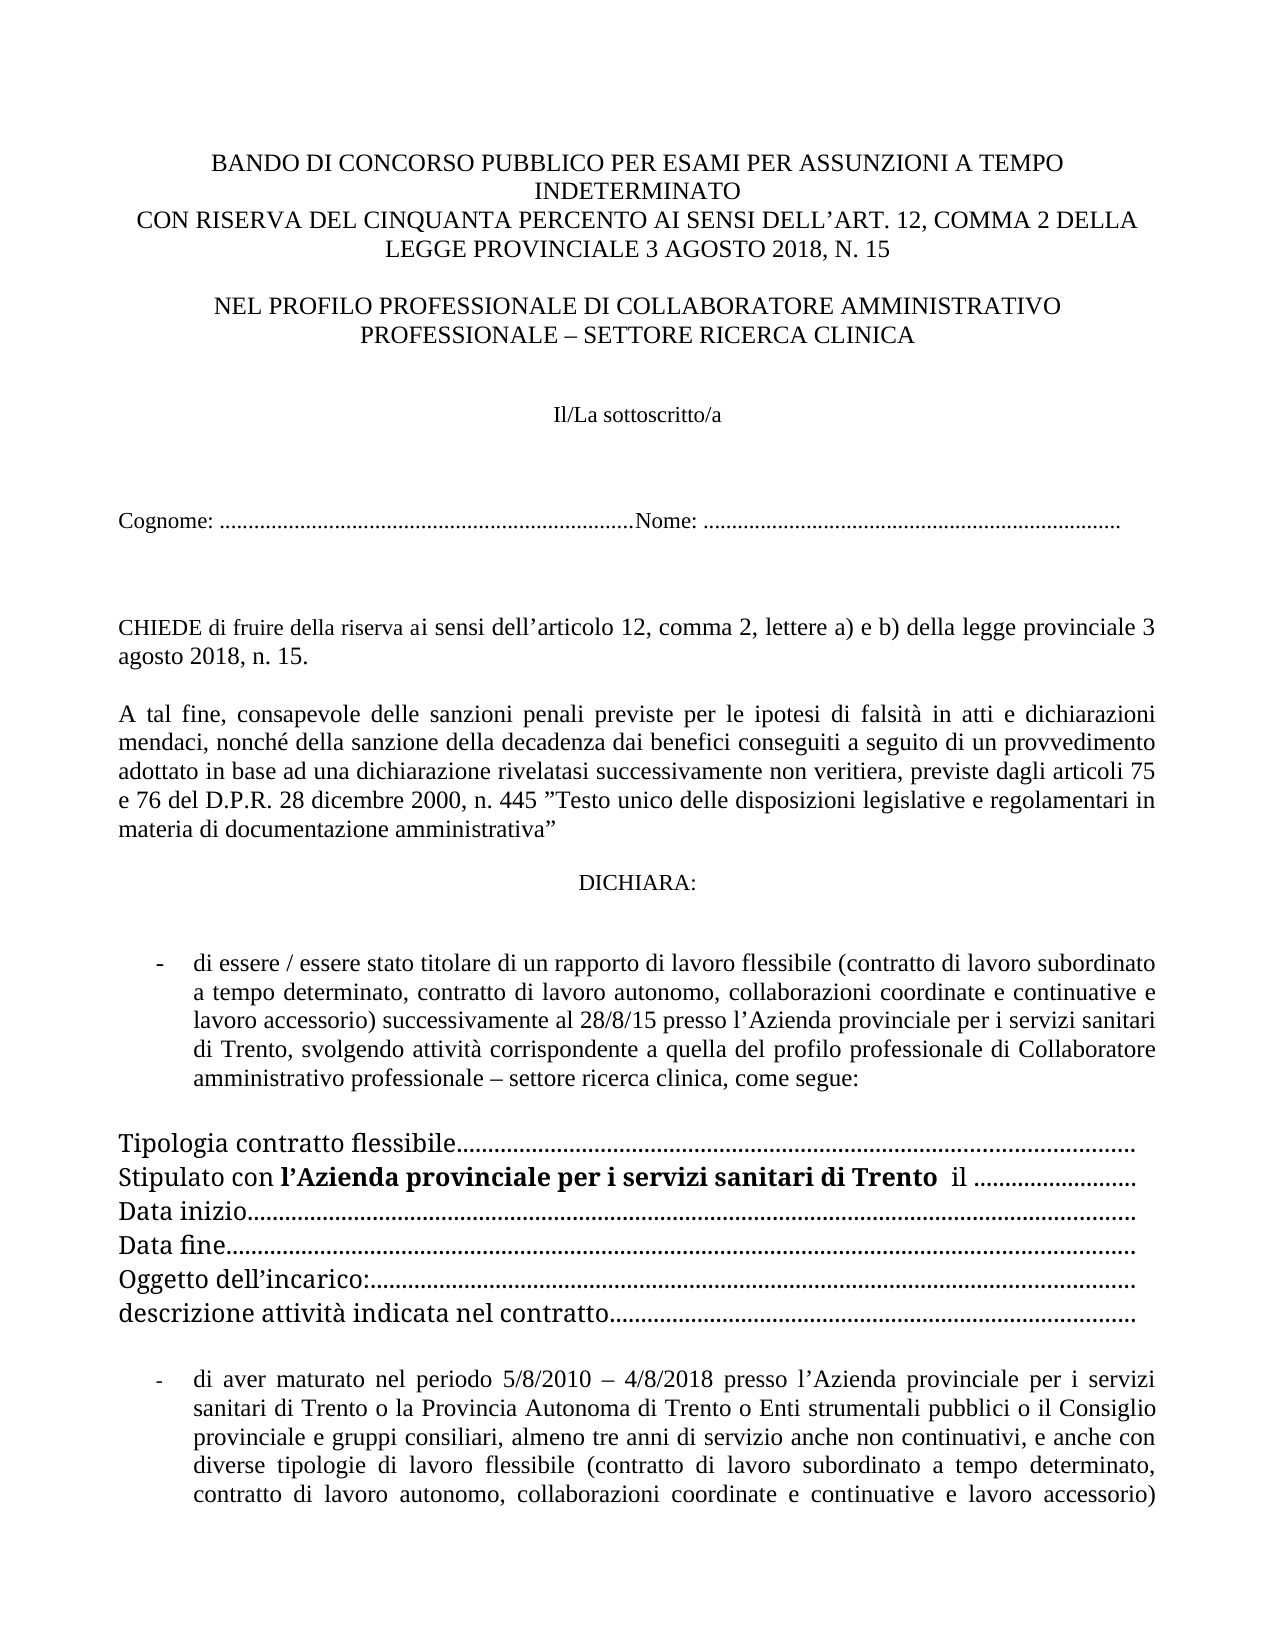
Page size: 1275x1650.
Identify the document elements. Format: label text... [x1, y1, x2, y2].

text Oggetto dell’incarico: [118, 1262, 1157, 1296]
text NEL PROFILO PROFESSIONALE DI COLLABORATORE AMMINISTRATIVO PROFESSIONALE – SETTORE RICERCA CLINICA [118, 291, 1157, 349]
text Data fine [118, 1228, 1157, 1262]
text CON RISERVA DEL CINQUANTA PERCENTO AI SENSI DELL’ART. 12, COMMA 2 DELLA LEGGE PROVINCIALE 3 AGOSTO 2018, N. 15 [118, 205, 1157, 263]
list di essere / essere stato titolare di un rapporto di lavoro flessibile (contratto di lavoro subordinato a tempo determinato, contratto di lavoro autonomo, collaborazioni coordinate e continuative e lavoro accessorio) successivamente al 28/8/15 presso l’Azienda provinciale per i servizi sanitari di Trento, svolgendo attività corrispondente a quella del profilo professionale di Collaboratore amministrativo professionale – settore ricerca clinica, come segue: [156, 948, 1157, 1092]
text A tal fine, consapevole delle sanzioni penali previste per le ipotesi di falsità in atti e dichiarazioni mendaci, nonché della sanzione della decadenza dai benefici conseguiti a seguito di un provvedimento adottato in base ad una dichiarazione rivelatasi successivamente non veritiera, previste dagli articoli 75 e 76 del D.P.R. 28 dicembre 2000, n. 445 ”Testo unico delle disposizioni legislative e regolamentari in materia di documentazione amministrativa” [118, 699, 1157, 842]
text Stipulato con l’Azienda provinciale per i servizi sanitari di Trento il [118, 1160, 1157, 1194]
text BANDO DI CONCORSO PUBBLICO PER ESAMI PER ASSUNZIONI A TEMPO INDETERMINATO [118, 148, 1157, 205]
text Data inizio [118, 1194, 1157, 1228]
text Il/La sottoscritto/a [118, 402, 1157, 428]
text Cognome: Nome: [118, 507, 1157, 533]
text descrizione attività indicata nel contratto [118, 1296, 1157, 1330]
text Tipologia contratto flessibile [118, 1126, 1157, 1160]
text DICHIARA: [118, 869, 1157, 895]
list di aver maturato nel periodo 5/8/2010 – 4/8/2018 presso l’Azienda provinciale per i servizi sanitari di Trento o la Provincia Autonoma di Trento o Enti strumentali pubblici o il Consiglio provinciale e gruppi consiliari, almeno tre anni di servizio anche non continuativi, e anche con diverse tipologie di lavoro flessibile (contratto di lavoro subordinato a tempo determinato, contratto di lavoro autonomo, collaborazioni coordinate e continuative e lavoro accessorio) [156, 1364, 1157, 1508]
text CHIEDE di fruire della riserva ai sensi dell’articolo 12, comma 2, lettere a) e b) della legge provinciale 3 agosto 2018, n. 15. [118, 612, 1157, 670]
